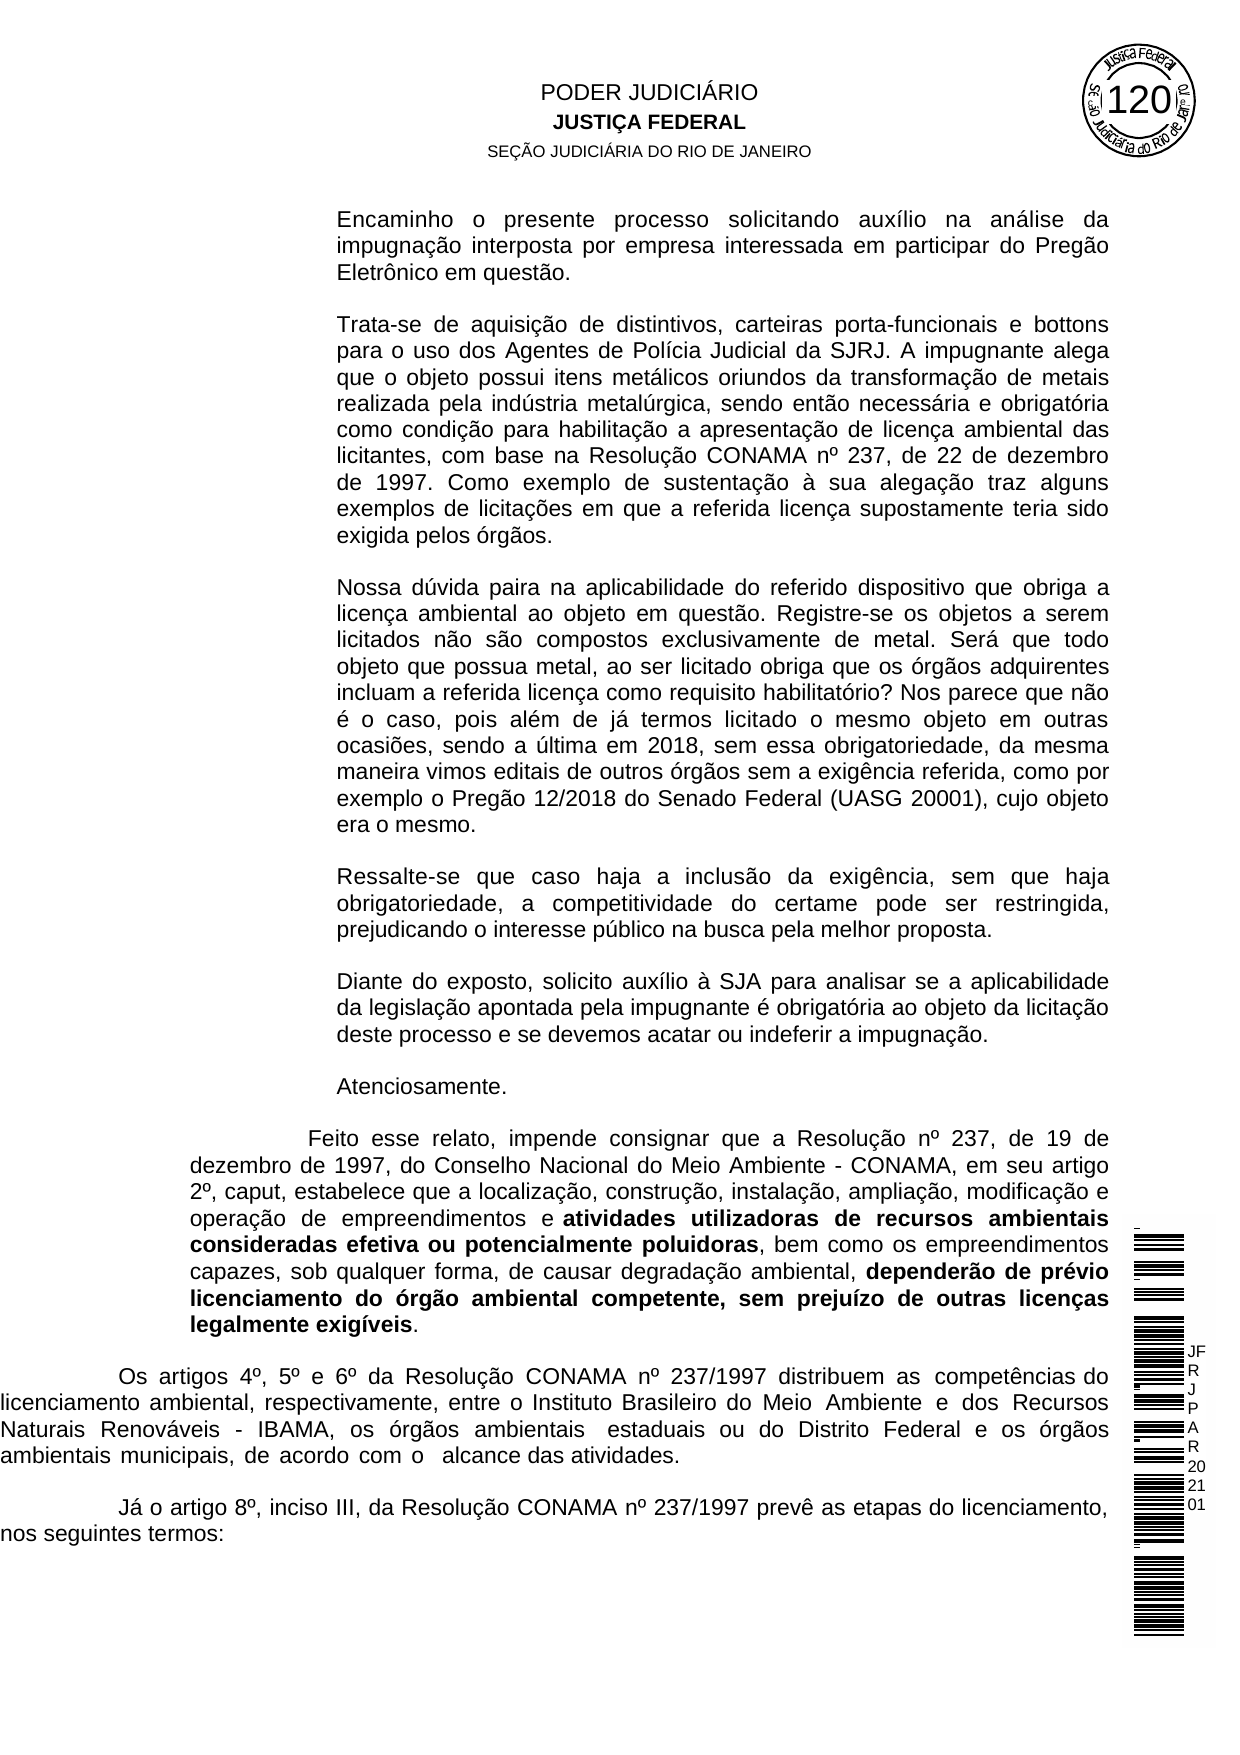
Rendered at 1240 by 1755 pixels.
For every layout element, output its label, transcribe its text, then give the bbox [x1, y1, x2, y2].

text Diante do exposto, solicito auxílio à SJA para analisar se a aplicabilidade da legislação apontada pela impugnante é obrigatória ao objeto da licitação deste processo e se devemos acatar ou indeferir a impugnação. [336, 968, 1109, 1047]
text Atenciosamente. [336, 1073, 1239, 1099]
text Os artigos 4º, 5º e 6º da Resolução CONAMA nº 237/1997 distribuem as competências do licenciamento ambiental, respectivamente, entre o Instituto Brasileiro do Meio Ambiente e dos Recursos Naturais Renováveis - IBAMA, os órgãos ambientais estaduais ou do Distrito Federal e os órgãos ambientais municipais, de acordo com o alcance das atividades. [0, 1363, 1109, 1468]
text Ressalte-se que caso haja a inclusão da exigência, sem que haja obrigatoriedade, a competitividade do certame pode ser restringida, prejudicando o interesse público na busca pela melhor proposta. [336, 863, 1109, 942]
text Trata-se de aquisição de distintivos, carteiras porta-funcionais e bottons para o uso dos Agentes de Polícia Judicial da SJRJ. A impugnante alega que o objeto possui itens metálicos oriundos da transformação de metais realizada pela indústria metalúrgica, sendo então necessária e obrigatória como condição para habilitação a apresentação de licença ambiental das licitantes, com base na Resolução CONAMA nº 237, de 22 de dezembro de 1997. Como exemplo de sustentação à sua alegação traz alguns exemplos de licitações em que a referida licença supostamente teria sido exigida pelos órgãos. [336, 311, 1109, 548]
text ç [1088, 97, 1100, 106]
text Feito esse relato, impende consignar que a Resolução nº 237, de 19 de dezembro de 1997, do Conselho Nacional do Meio Ambiente - CONAMA, em seu artigo 2º, caput, estabelece que a localização, construção, instalação, ampliação, modificação e operação de empreendimentos e atividades utilizadoras de recursos ambientais consideradas efetiva ou potencialmente poluidoras, bem como os empreendimentos capazes, sob qualquer forma, de causar degradação ambiental, dependerão de prévio licenciamento do órgão ambiental competente, sem prejuízo de outras licenças legalmente exigíveis. [189, 1125, 1109, 1337]
text JFRJPAR202101869A [1187, 1342, 1206, 1513]
text Nossa dúvida paira na aplicabilidade do referido dispositivo que obriga a licença ambiental ao objeto em questão. Registre-se os objetos a serem licitados não são compostos exclusivamente de metal. Será que todo objeto que possua metal, ao ser licitado obriga que os órgãos adquirentes incluam a referida licença como requisito habilitatório? Nos parece que não é o caso, pois além de já termos licitado o mesmo objeto em outras ocasiões, sendo a última em 2018, sem essa obrigatoriedade, da mesma maneira vimos editais de outros órgãos sem a exigência referida, como por exemplo o Pregão 12/2018 do Senado Federal (UASG 20001), cujo objeto era o mesmo. [336, 574, 1109, 837]
text Encaminho o presente processo solicitando auxílio na análise da impugnação interposta por empresa interessada em participar do Pregão Eletrônico em questão. [336, 206, 1109, 285]
text Já o artigo 8º, inciso III, da Resolução CONAMA nº 237/1997 prevê as etapas do licenciamento, nos seguintes termos: [0, 1494, 1109, 1547]
text e [1180, 96, 1192, 105]
